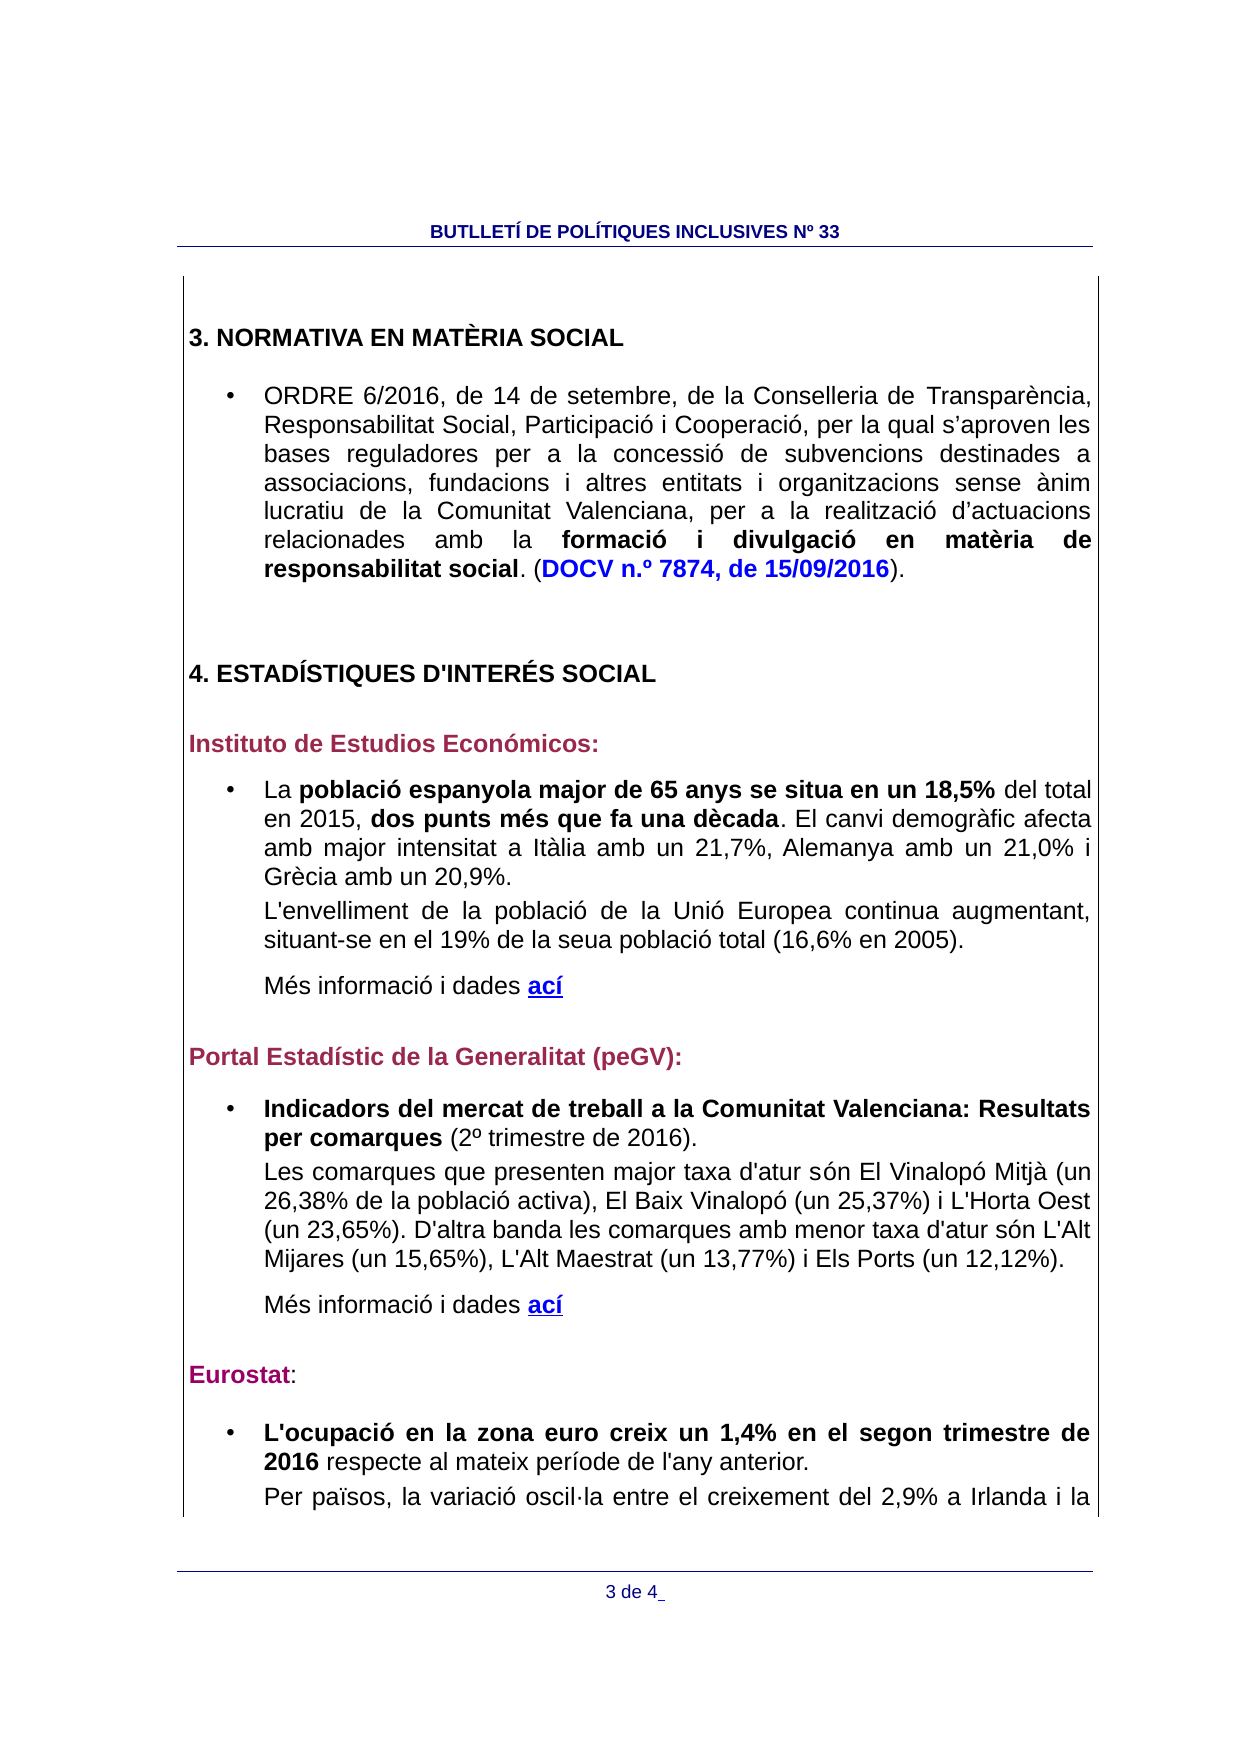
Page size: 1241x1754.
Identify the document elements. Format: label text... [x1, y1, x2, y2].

table_cell 3. NORMATIVA EN MATÈRIA SOCIAL ORDRE 6/2016, de 14 de setembre, de la Conselleria de Transparència, Responsabilitat Social, Participació i Cooperació, per la qual s’aproven les bases reguladores per a la concessió de subvencions destinades a associacions, fundacions i altres entitats i organitzacions sense ànim lucratiu de la Comunitat Valenciana, per a la realització d’actuacions relacionades amb la formació i divulgació en matèria de responsabilitat social. (DOCV n.º 7874, de 15/09/2016). 4. ESTADÍSTIQUES D'INTERÉS SOCIAL Instituto de Estudios Económicos: La població espanyola major de 65 anys se situa en un 18,5% del total en 2015, dos punts més que fa una dècada. El canvi demogràfic afecta amb major intensitat a Itàlia amb un 21,7%, Alemanya amb un 21,0% i Grècia amb un 20,9%. L'envelliment de la població de la Unió Europea continua augmentant, situant-se en el 19% de la seua població total (16,6% en 2005). Més informació i dades ací Portal Estadístic de la Generalitat (peGV): Indicadors del mercat de treball a la Comunitat Valenciana: Resultats per comarques (2º trimestre de 2016). Les comarques que presenten major taxa d'atur són El Vinalopó Mitjà (un 26,38% de la població activa), El Baix Vinalopó (un 25,37%) i L'Horta Oest (un 23,65%). D'altra banda les comarques amb menor taxa d'atur són L'Alt Mijares (un 15,65%), L'Alt Maestrat (un 13,77%) i Els Ports (un 12,12%). Més informació i dades ací Eurostat: L'ocupació en la zona euro creix un 1,4% en el segon trimestre de 2016 respecte al mateix període de l'any anterior. Per països, la variació oscil·la entre el creixement del 2,9% a Irlanda i la [184, 276, 1098, 1517]
